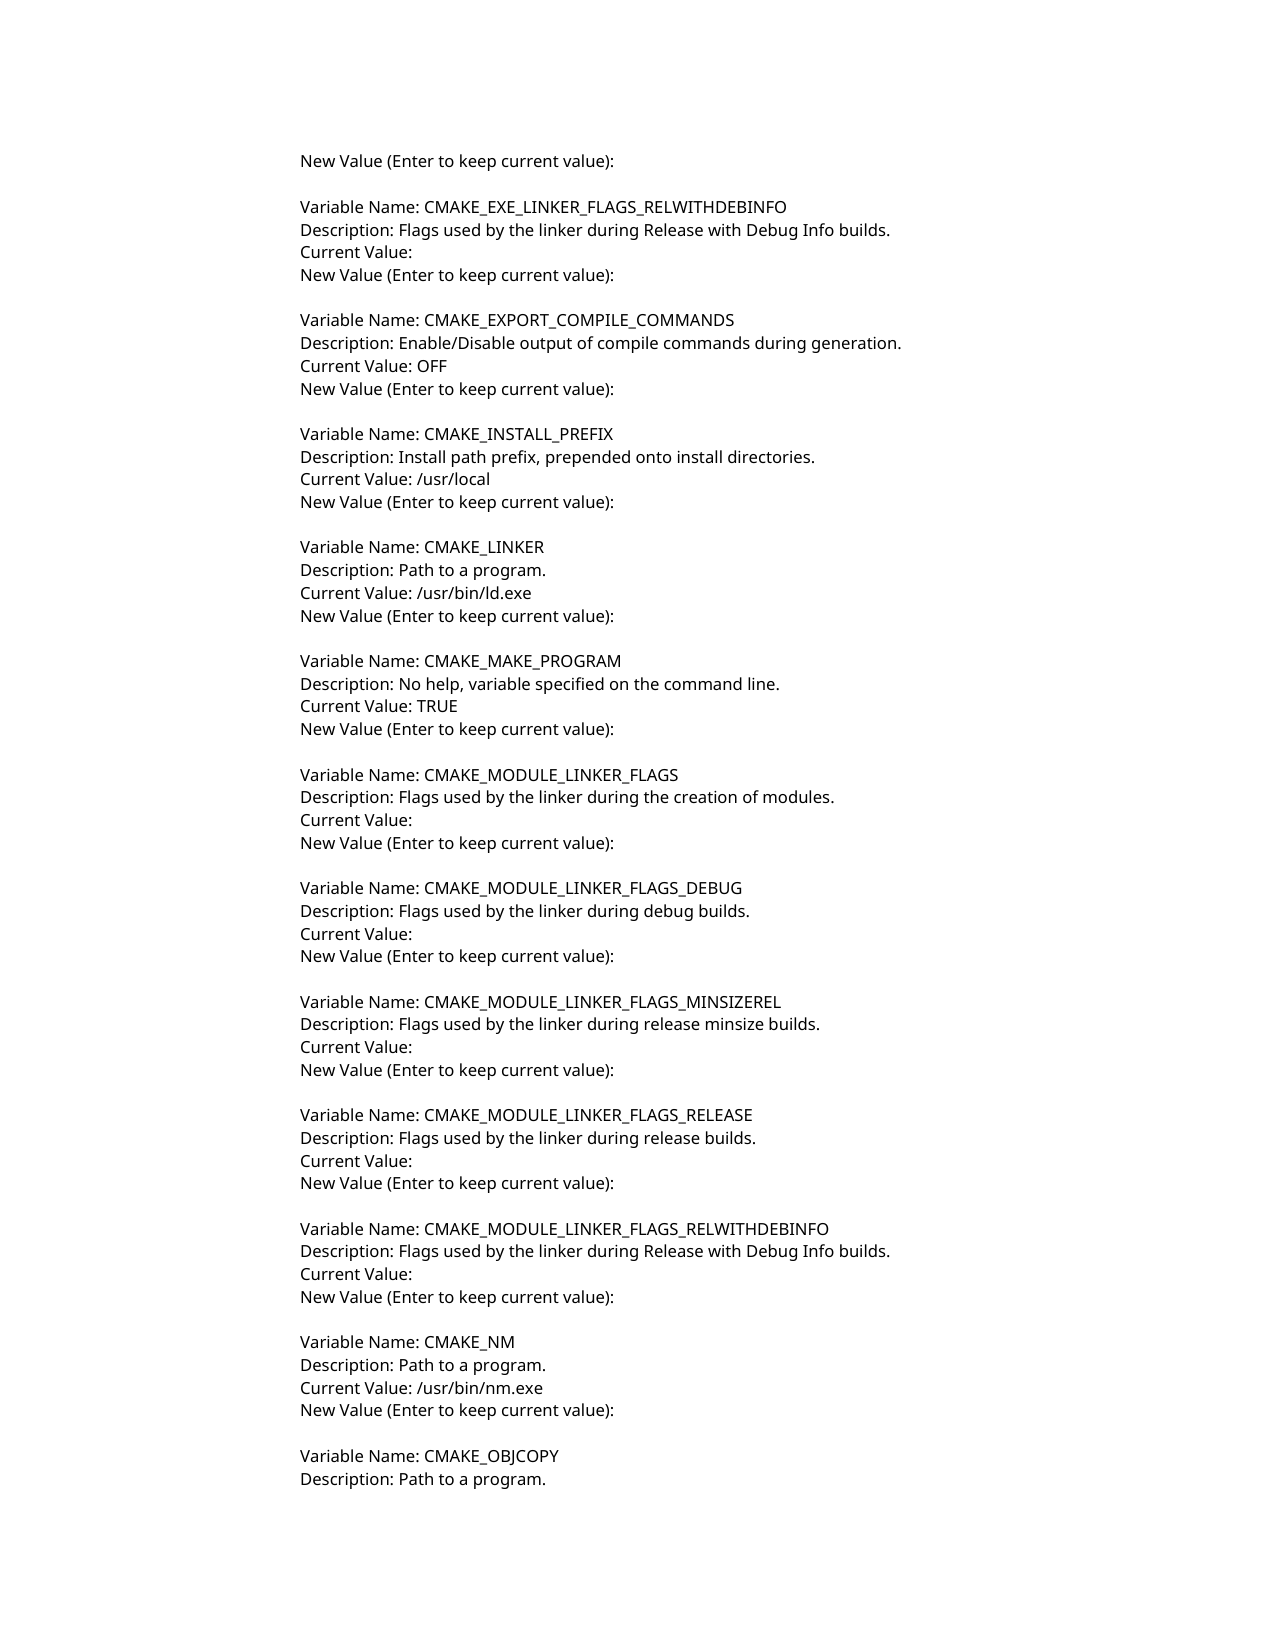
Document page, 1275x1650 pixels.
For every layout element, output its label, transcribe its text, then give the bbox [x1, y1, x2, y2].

list New Value (Enter to keep current value): [300, 1399, 1125, 1422]
list New Value (Enter to keep current value): [300, 945, 1125, 967]
list Variable Name: CMAKE_NM [300, 1331, 1125, 1353]
list Description: Flags used by the linker during the creation of modules. [300, 786, 1125, 808]
list Variable Name: CMAKE_MAKE_PROGRAM [300, 649, 1125, 672]
list Variable Name: CMAKE_MODULE_LINKER_FLAGS_MINSIZEREL [300, 990, 1125, 1013]
list Description: Install path prefix, prepended onto install directories. [300, 445, 1125, 468]
list New Value (Enter to keep current value): [300, 491, 1125, 513]
list Variable Name: CMAKE_MODULE_LINKER_FLAGS [300, 763, 1125, 786]
list Description: Flags used by the linker during release minsize builds. [300, 1013, 1125, 1036]
list Current Value: [300, 808, 1125, 831]
list Description: Path to a program. [300, 559, 1125, 581]
list Description: Flags used by the linker during debug builds. [300, 899, 1125, 922]
list New Value (Enter to keep current value): [300, 1058, 1125, 1081]
list Current Value: /usr/bin/nm.exe [300, 1376, 1125, 1399]
list Description: Enable/Disable output of compile commands during generation. [300, 332, 1125, 354]
list Variable Name: CMAKE_INSTALL_PREFIX [300, 422, 1125, 445]
list New Value (Enter to keep current value): [300, 831, 1125, 854]
list Variable Name: CMAKE_MODULE_LINKER_FLAGS_RELEASE [300, 1104, 1125, 1126]
list Current Value: [300, 1149, 1125, 1172]
list Variable Name: CMAKE_MODULE_LINKER_FLAGS_DEBUG [300, 877, 1125, 899]
list New Value (Enter to keep current value): [300, 263, 1125, 286]
list Variable Name: CMAKE_MODULE_LINKER_FLAGS_RELWITHDEBINFO [300, 1217, 1125, 1240]
list Description: Path to a program. [300, 1353, 1125, 1376]
list New Value (Enter to keep current value): [300, 377, 1125, 400]
list Current Value: OFF [300, 354, 1125, 377]
list New Value (Enter to keep current value): [300, 604, 1125, 627]
list New Value (Enter to keep current value): [300, 1172, 1125, 1194]
list Description: No help, variable specified on the command line. [300, 672, 1125, 695]
list New Value (Enter to keep current value): [300, 150, 1125, 173]
list Current Value: [300, 1263, 1125, 1285]
list Description: Flags used by the linker during Release with Debug Info builds. [300, 1240, 1125, 1263]
list Variable Name: CMAKE_EXE_LINKER_FLAGS_RELWITHDEBINFO [300, 195, 1125, 218]
list Current Value: TRUE [300, 695, 1125, 718]
list New Value (Enter to keep current value): [300, 1285, 1125, 1308]
list Description: Path to a program. [300, 1467, 1125, 1490]
list Variable Name: CMAKE_OBJCOPY [300, 1444, 1125, 1467]
list Current Value: [300, 1036, 1125, 1058]
list Description: Flags used by the linker during Release with Debug Info builds. [300, 218, 1125, 241]
list Current Value: [300, 241, 1125, 263]
list New Value (Enter to keep current value): [300, 718, 1125, 740]
list Variable Name: CMAKE_EXPORT_COMPILE_COMMANDS [300, 309, 1125, 332]
list Current Value: [300, 922, 1125, 945]
list Variable Name: CMAKE_LINKER [300, 536, 1125, 559]
list Current Value: /usr/bin/ld.exe [300, 581, 1125, 604]
list Current Value: /usr/local [300, 468, 1125, 491]
list Description: Flags used by the linker during release builds. [300, 1126, 1125, 1149]
